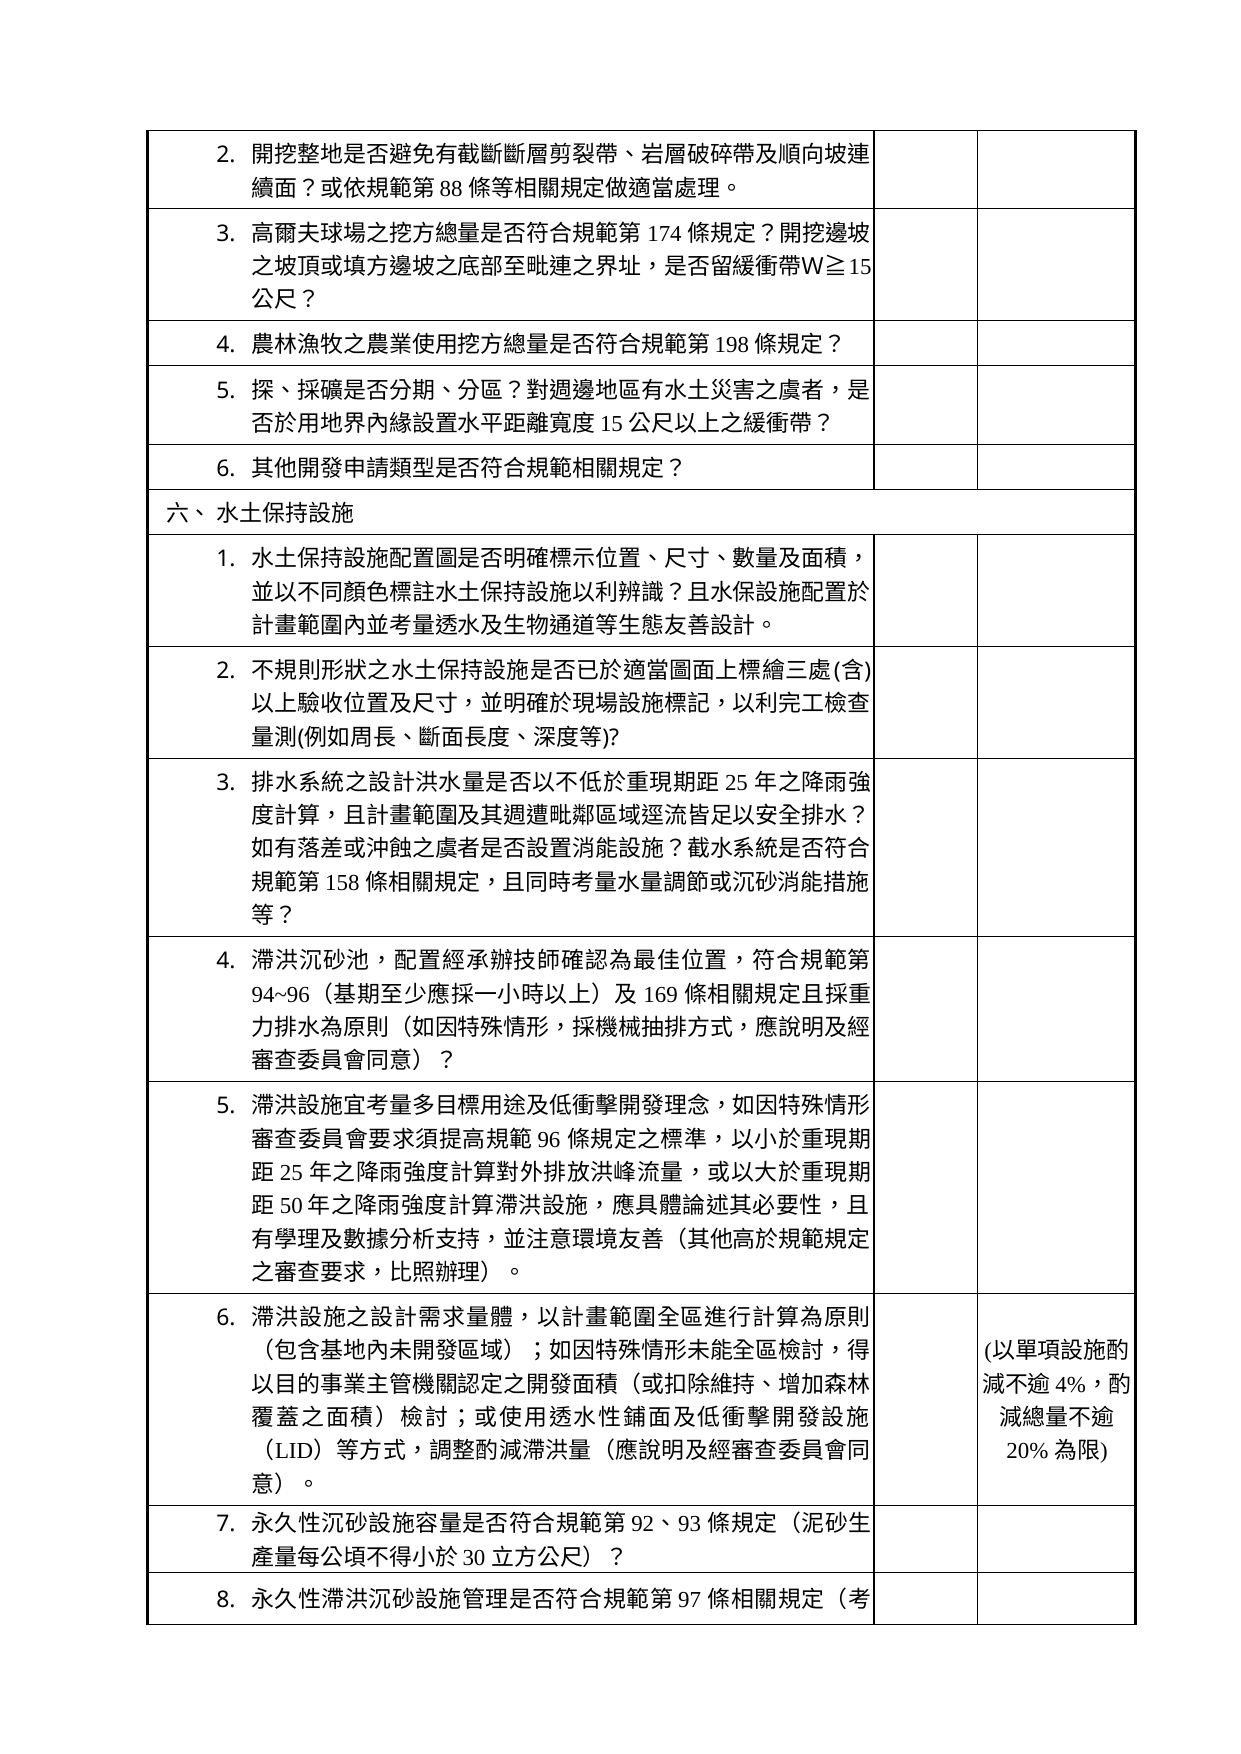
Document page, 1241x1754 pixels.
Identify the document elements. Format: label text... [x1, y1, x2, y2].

table_cell [978, 321, 1134, 365]
table_cell 水土保持設施 [149, 490, 1134, 534]
table_cell [875, 366, 977, 444]
table_cell [875, 1506, 977, 1572]
table_cell [875, 1082, 977, 1293]
table_cell 開挖整地是否避免有截斷斷層剪裂帶、岩層破碎帶及順向坡連續面？或依規範第88 條等相關規定做適當處理。 [149, 131, 873, 208]
table_cell [875, 937, 977, 1081]
table_cell [875, 647, 977, 757]
table_cell [978, 1506, 1134, 1572]
table_cell 高爾夫球場之挖方總量是否符合規範第174 條規定？開挖邊坡之坡頂或填方邊坡之底部至毗連之界址，是否留緩衝帶Ｗ≧15公尺？ [149, 209, 873, 320]
table_cell 其他開發申請類型是否符合規範相關規定？ [149, 445, 873, 489]
table_cell 水土保持設施配置圖是否明確標示位置、尺寸、數量及面積，並以不同顏色標註水土保持設施以利辨識？且水保設施配置於計畫範圍內並考量透水及生物通道等生態友善設計。 [149, 535, 873, 646]
table_cell [978, 937, 1134, 1081]
table_cell 滯洪沉砂池，配置經承辦技師確認為最佳位置，符合規範第94~96（基期至少應採一小時以上）及169 條相關規定且採重力排水為原則（如因特殊情形，採機械抽排方式，應說明及經審查委員會同意）？ [149, 937, 873, 1081]
table_cell 探、採礦是否分期、分區？對週邊地區有水土災害之虞者，是否於用地界內緣設置水平距離寬度15 公尺以上之緩衝帶？ [149, 366, 873, 444]
table_cell [875, 321, 977, 365]
table_cell [978, 131, 1134, 208]
table_cell [875, 759, 977, 936]
table_cell [875, 535, 977, 646]
table_cell 不規則形狀之水土保持設施是否已於適當圖面上標繪三處(含)以上驗收位置及尺寸，並明確於現場設施標記，以利完工檢查量測(例如周長、斷面長度、深度等)? [149, 647, 873, 757]
table_cell 農林漁牧之農業使用挖方總量是否符合規範第198 條規定？ [149, 321, 873, 365]
table_cell 永久性滯洪沉砂設施管理是否符合規範第97 條相關規定（考 [149, 1573, 873, 1623]
table_cell (以單項設施酌減不逾4%，酌減總量不逾20% 為限) [978, 1294, 1134, 1504]
table_cell 滯洪設施之設計需求量體，以計畫範圍全區進行計算為原則（包含基地內未開發區域）；如因特殊情形未能全區檢討，得以目的事業主管機關認定之開發面積（或扣除維持、增加森林覆蓋之面積）檢討；或使用透水性鋪面及低衝擊開發設施（LID）等方式，調整酌減滯洪量（應說明及經審查委員會同意）。 [149, 1294, 873, 1504]
table_cell [875, 1573, 977, 1623]
table_cell [978, 647, 1134, 757]
table_cell [875, 209, 977, 320]
table_cell [875, 1294, 977, 1504]
table_cell [978, 1573, 1134, 1623]
table_cell 滯洪設施宜考量多目標用途及低衝擊開發理念，如因特殊情形審查委員會要求須提高規範96 條規定之標準，以小於重現期距25 年之降雨強度計算對外排放洪峰流量，或以大於重現期距50年之降雨強度計算滯洪設施，應具體論述其必要性，且有學理及數據分析支持，並注意環境友善（其他高於規範規定之審查要求，比照辦理）。 [149, 1082, 873, 1293]
table_cell [875, 131, 977, 208]
table_cell [875, 445, 977, 489]
table_cell [978, 759, 1134, 936]
table_cell [978, 366, 1134, 444]
table_cell [978, 535, 1134, 646]
table_cell [978, 1082, 1134, 1293]
table_cell 永久性沉砂設施容量是否符合規範第92、93 條規定（泥砂生產量每公頃不得小於30 立方公尺）？ [149, 1506, 873, 1572]
table_cell [978, 209, 1134, 320]
table_cell [978, 445, 1134, 489]
table_cell 排水系統之設計洪水量是否以不低於重現期距25 年之降雨強度計算，且計畫範圍及其週遭毗鄰區域逕流皆足以安全排水？如有落差或沖蝕之虞者是否設置消能設施？截水系統是否符合規範第158 條相關規定，且同時考量水量調節或沉砂消能措施等？ [149, 759, 873, 936]
